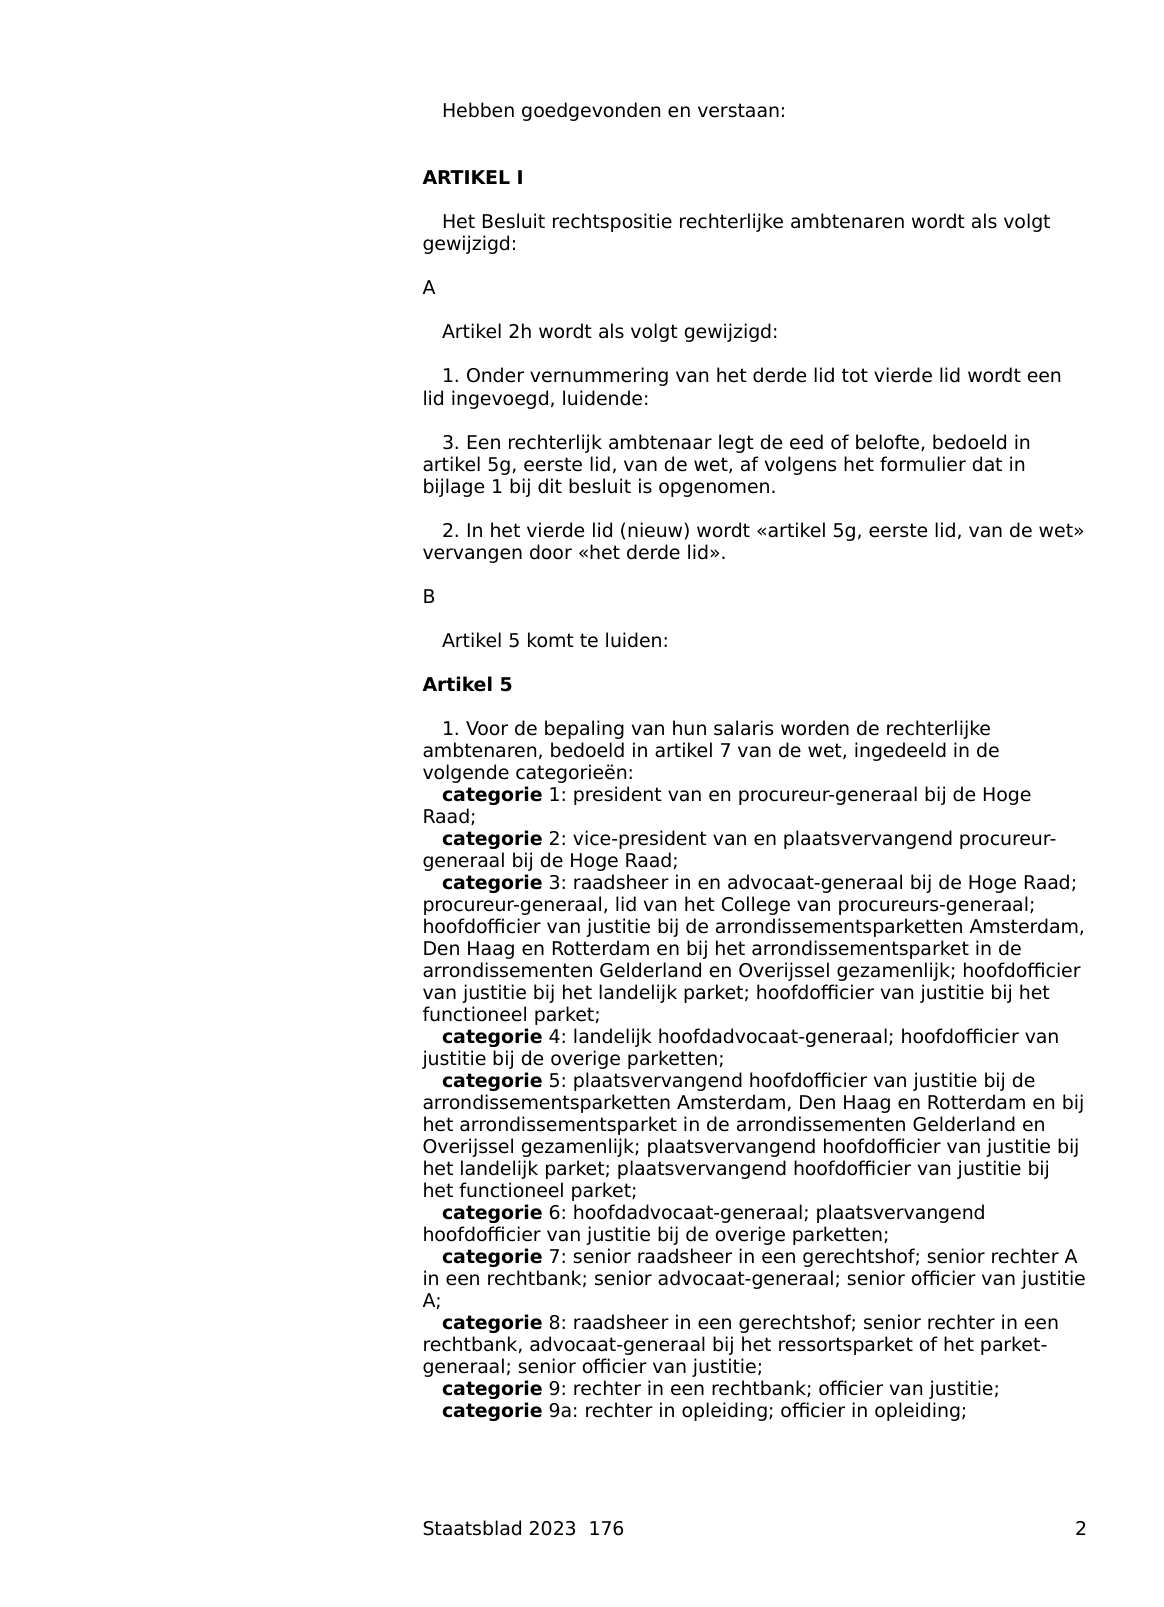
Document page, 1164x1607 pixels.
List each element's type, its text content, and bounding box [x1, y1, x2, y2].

text categorie 4: landelijk hoofdadvocaat-generaal; hoofdofficier van justitie bij de overige parketten; [422, 1026, 1087, 1070]
text categorie 7: senior raadsheer in een gerechtshof; senior rechter A in een rechtbank; senior advocaat-generaal; senior officier van justitie A; [422, 1246, 1087, 1312]
text categorie 8: raadsheer in een gerechtshof; senior rechter in een rechtbank, advocaat-generaal bij het ressortsparket of het parket-generaal; senior officier van justitie; [422, 1312, 1087, 1378]
text Artikel 5 komt te luiden: [422, 630, 1087, 652]
text 1. Onder vernummering van het derde lid tot vierde lid wordt een lid ingevoegd, luidende: [422, 365, 1087, 409]
text A [422, 277, 1087, 299]
text Hebben goedgevonden en verstaan: [422, 100, 1087, 122]
text categorie 5: plaatsvervangend hoofdofficier van justitie bij de arrondissementsparketten Amsterdam, Den Haag en Rotterdam en bij het arrondissementsparket in de arrondissementen Gelderland en Overijssel gezamenlijk; plaatsvervangend hoofdofficier van justitie bij het landelijk parket; plaatsvervangend hoofdofficier van justitie bij het functioneel parket; [422, 1070, 1087, 1202]
text 3. Een rechterlijk ambtenaar legt de eed of belofte, bedoeld in artikel 5g, eerste lid, van de wet, af volgens het formulier dat in bijlage 1 bij dit besluit is opgenomen. [422, 432, 1087, 497]
text categorie 9a: rechter in opleiding; officier in opleiding; [422, 1400, 1087, 1422]
text Artikel 2h wordt als volgt gewijzigd: [422, 321, 1087, 343]
text B [422, 586, 1087, 608]
text categorie 1: president van en procureur-generaal bij de Hoge Raad; [422, 784, 1087, 828]
text categorie 3: raadsheer in en advocaat-generaal bij de Hoge Raad; procureur-generaal, lid van het College van procureurs-generaal; hoofdofficier van justitie bij de arrondissementsparketten Amsterdam, Den Haag en Rotterdam en bij het arrondissementsparket in de arrondissementen Gelderland en Overijssel gezamenlijk; hoofdofficier van justitie bij het landelijk parket; hoofdofficier van justitie bij het functioneel parket; [422, 872, 1087, 1026]
text categorie 9: rechter in een rechtbank; officier van justitie; [422, 1378, 1087, 1400]
text categorie 2: vice-president van en plaatsvervangend procureur-generaal bij de Hoge Raad; [422, 828, 1087, 872]
text 1. Voor de bepaling van hun salaris worden de rechterlijke ambtenaren, bedoeld in artikel 7 van de wet, ingedeeld in de volgende categorieën: [422, 718, 1087, 784]
text categorie 6: hoofdadvocaat-generaal; plaatsvervangend hoofdofficier van justitie bij de overige parketten; [422, 1202, 1087, 1246]
subtitle ARTIKEL I [422, 167, 1087, 189]
text Het Besluit rechtspositie rechterlijke ambtenaren wordt als volgt gewijzigd: [422, 211, 1087, 255]
text 2. In het vierde lid (nieuw) wordt «artikel 5g, eerste lid, van de wet» vervangen door «het derde lid». [422, 520, 1087, 564]
subtitle Artikel 5 [422, 674, 1087, 696]
